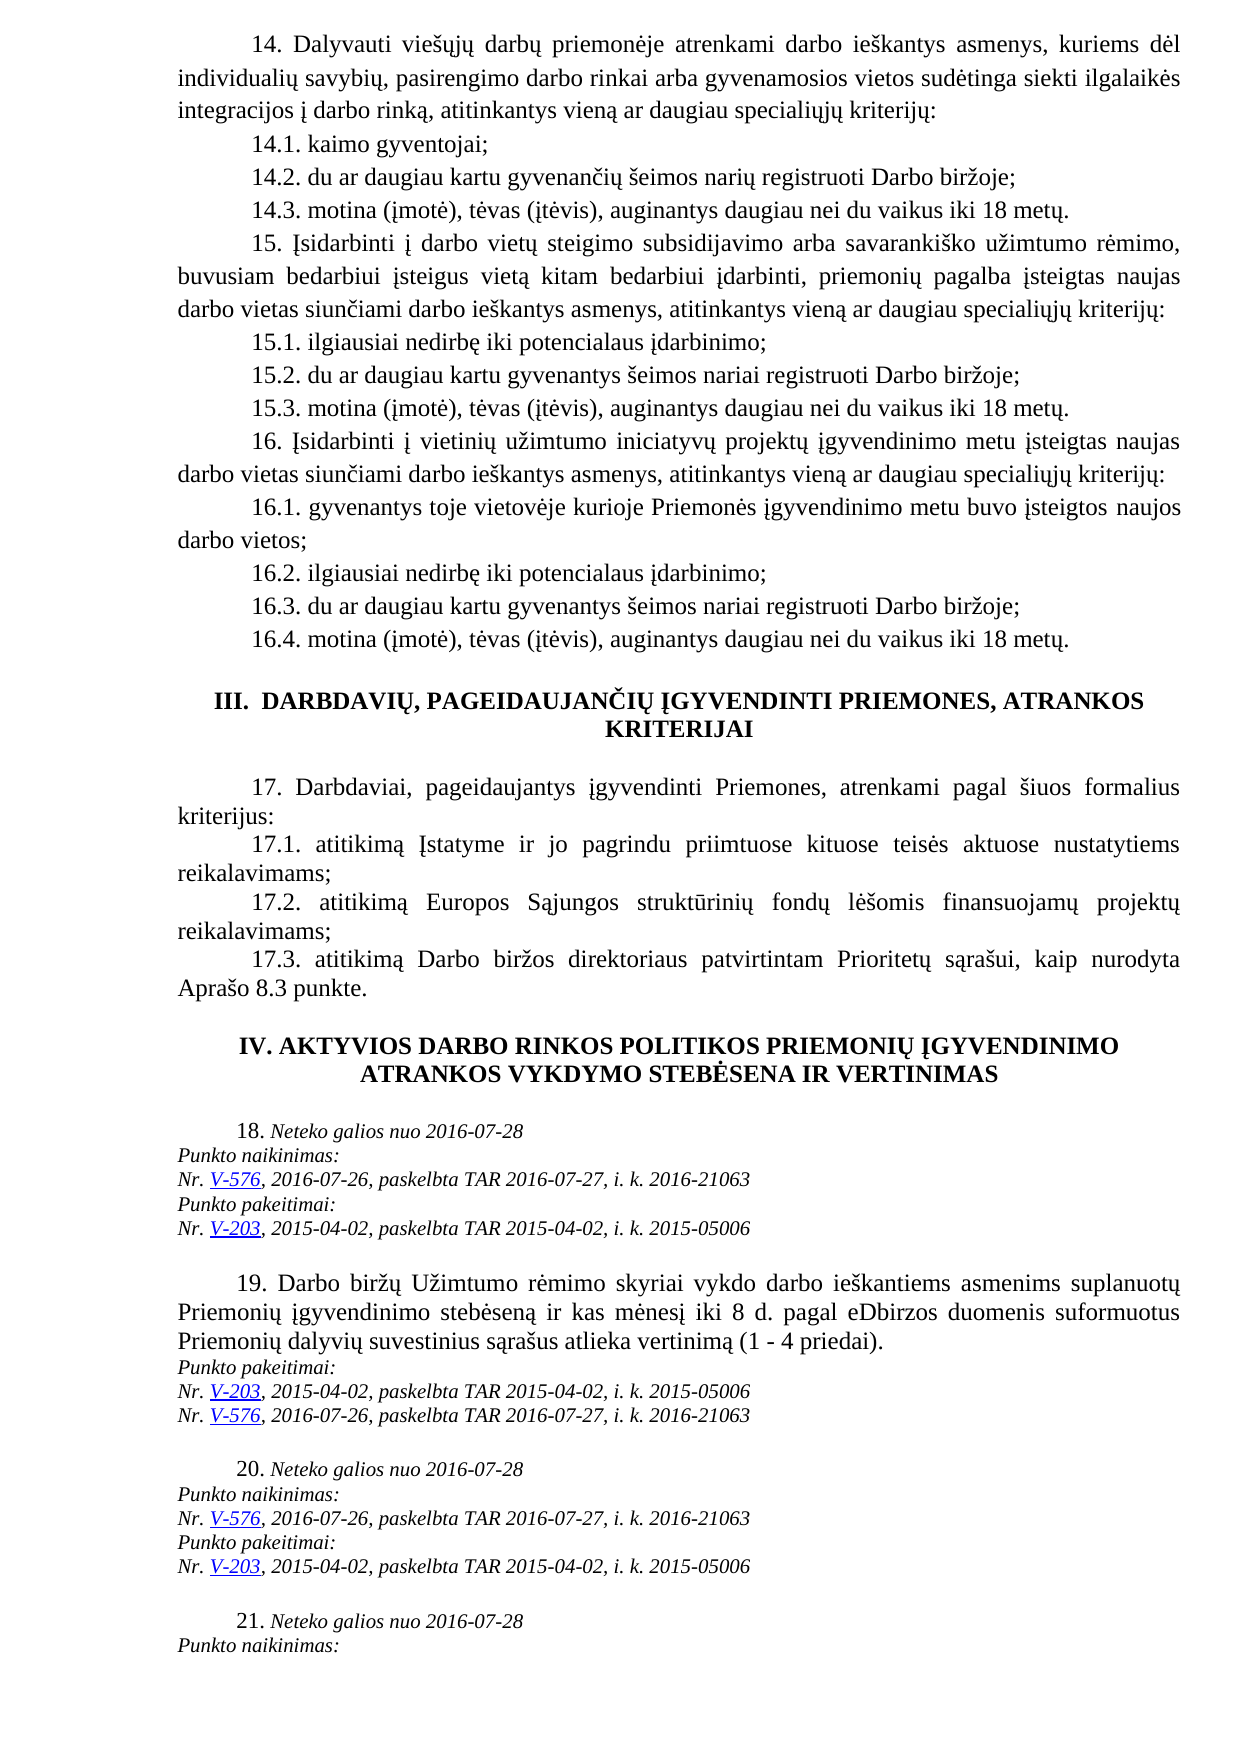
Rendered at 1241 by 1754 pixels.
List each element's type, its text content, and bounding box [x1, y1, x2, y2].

text Nr. V-576, 2016-07-26, paskelbta TAR 2016-07-27, i. k. 2016-21063 [177, 1403, 1181, 1427]
text Punkto pakeitimai: [177, 1191, 1181, 1216]
text Nr. V-203, 2015-04-02, paskelbta TAR 2015-04-02, i. k. 2015-05006 [177, 1379, 1181, 1403]
text 18. Neteko galios nuo 2016-07-28 [177, 1117, 1181, 1143]
text 17.3. atitikimą Darbo biržos direktoriaus patvirtintam Prioritetų sąrašui, kaip nurodyta Aprašo 8.3 punkte. [177, 944, 1181, 1002]
text Punkto pakeitimai: [177, 1354, 1181, 1379]
text 14.2. du ar daugiau kartu gyvenančių šeimos narių registruoti Darbo biržoje; [177, 162, 1181, 190]
text 15.3. motina (įmotė), tėvas (įtėvis), auginantys daugiau nei du vaikus iki 18 metų. [177, 393, 1181, 422]
text III. DARBDAVIŲ, PAGEIDAUJANČIŲ ĮGYVENDINTI PRIEMONES, ATRANKOS KRITERIJAI [177, 686, 1181, 743]
text IV. AKTYVIOS DARBO RINKOS POLITIKOS PRIEMONIŲ ĮGYVENDINIMO ATRANKOS VYKDYMO STEBĖSENA IR VERTINIMAS [177, 1031, 1181, 1088]
text Nr. V-203, 2015-04-02, paskelbta TAR 2015-04-02, i. k. 2015-05006 [177, 1216, 1181, 1239]
text 17. Darbdaviai, pageidaujantys įgyvendinti Priemones, atrenkami pagal šiuos formalius kriterijus: [177, 772, 1181, 829]
text 15.2. du ar daugiau kartu gyvenantys šeimos nariai registruoti Darbo biržoje; [177, 360, 1181, 388]
text 15. Įsidarbinti į darbo vietų steigimo subsidijavimo arba savarankiško užimtumo rėmimo, buvusiam bedarbiui įsteigus vietą kitam bedarbiui įdarbinti, priemonių pagalba įsteigtas naujas darbo vietas siunčiami darbo ieškantys asmenys, atitinkantys vieną ar daugiau specialiųjų kriterijų: [177, 228, 1181, 322]
text 17.1. atitikimą Įstatyme ir jo pagrindu priimtuose kituose teisės aktuose nustatytiems reikalavimams; [177, 829, 1181, 887]
text Nr. V-203, 2015-04-02, paskelbta TAR 2015-04-02, i. k. 2015-05006 [177, 1554, 1181, 1578]
text 19. Darbo biržų Užimtumo rėmimo skyriai vykdo darbo ieškantiems asmenims suplanuotų Priemonių įgyvendinimo stebėseną ir kas mėnesį iki 8 d. pagal eDbirzos duomenis suformuotus Priemonių dalyvių suvestinius sąrašus atlieka vertinimą (1 - 4 priedai). [177, 1268, 1181, 1354]
text Punkto naikinimas: [177, 1633, 1181, 1657]
text 16.3. du ar daugiau kartu gyvenantys šeimos nariai registruoti Darbo biržoje; [177, 591, 1181, 620]
text 16.2. ilgiausiai nedirbę iki potencialaus įdarbinimo; [177, 558, 1181, 587]
text Nr. V-576, 2016-07-26, paskelbta TAR 2016-07-27, i. k. 2016-21063 [177, 1167, 1181, 1191]
text 16.1. gyvenantys toje vietovėje kurioje Priemonės įgyvendinimo metu buvo įsteigtos naujos darbo vietos; [177, 492, 1181, 554]
text 15.1. ilgiausiai nedirbę iki potencialaus įdarbinimo; [177, 327, 1181, 356]
text 16.4. motina (įmotė), tėvas (įtėvis), auginantys daugiau nei du vaikus iki 18 metų. [177, 624, 1181, 653]
text 21. Neteko galios nuo 2016-07-28 [177, 1607, 1181, 1633]
text 16. Įsidarbinti į vietinių užimtumo iniciatyvų projektų įgyvendinimo metu įsteigtas naujas darbo vietas siunčiami darbo ieškantys asmenys, atitinkantys vieną ar daugiau specialiųjų kriterijų: [177, 426, 1181, 488]
text 17.2. atitikimą Europos Sąjungos struktūrinių fondų lėšomis finansuojamų projektų reikalavimams; [177, 887, 1181, 944]
text 14.3. motina (įmotė), tėvas (įtėvis), auginantys daugiau nei du vaikus iki 18 metų. [177, 195, 1181, 223]
text Nr. V-576, 2016-07-26, paskelbta TAR 2016-07-27, i. k. 2016-21063 [177, 1506, 1181, 1530]
text Punkto naikinimas: [177, 1143, 1181, 1167]
text Punkto naikinimas: [177, 1482, 1181, 1506]
text Punkto pakeitimai: [177, 1530, 1181, 1554]
text 14. Dalyvauti viešųjų darbų priemonėje atrenkami darbo ieškantys asmenys, kuriems dėl individualių savybių, pasirengimo darbo rinkai arba gyvenamosios vietos sudėtinga siekti ilgalaikės integracijos į darbo rinką, atitinkantys vieną ar daugiau specialiųjų kriterijų: [177, 29, 1181, 124]
text 14.1. kaimo gyventojai; [177, 129, 1181, 157]
text 20. Neteko galios nuo 2016-07-28 [177, 1456, 1181, 1482]
